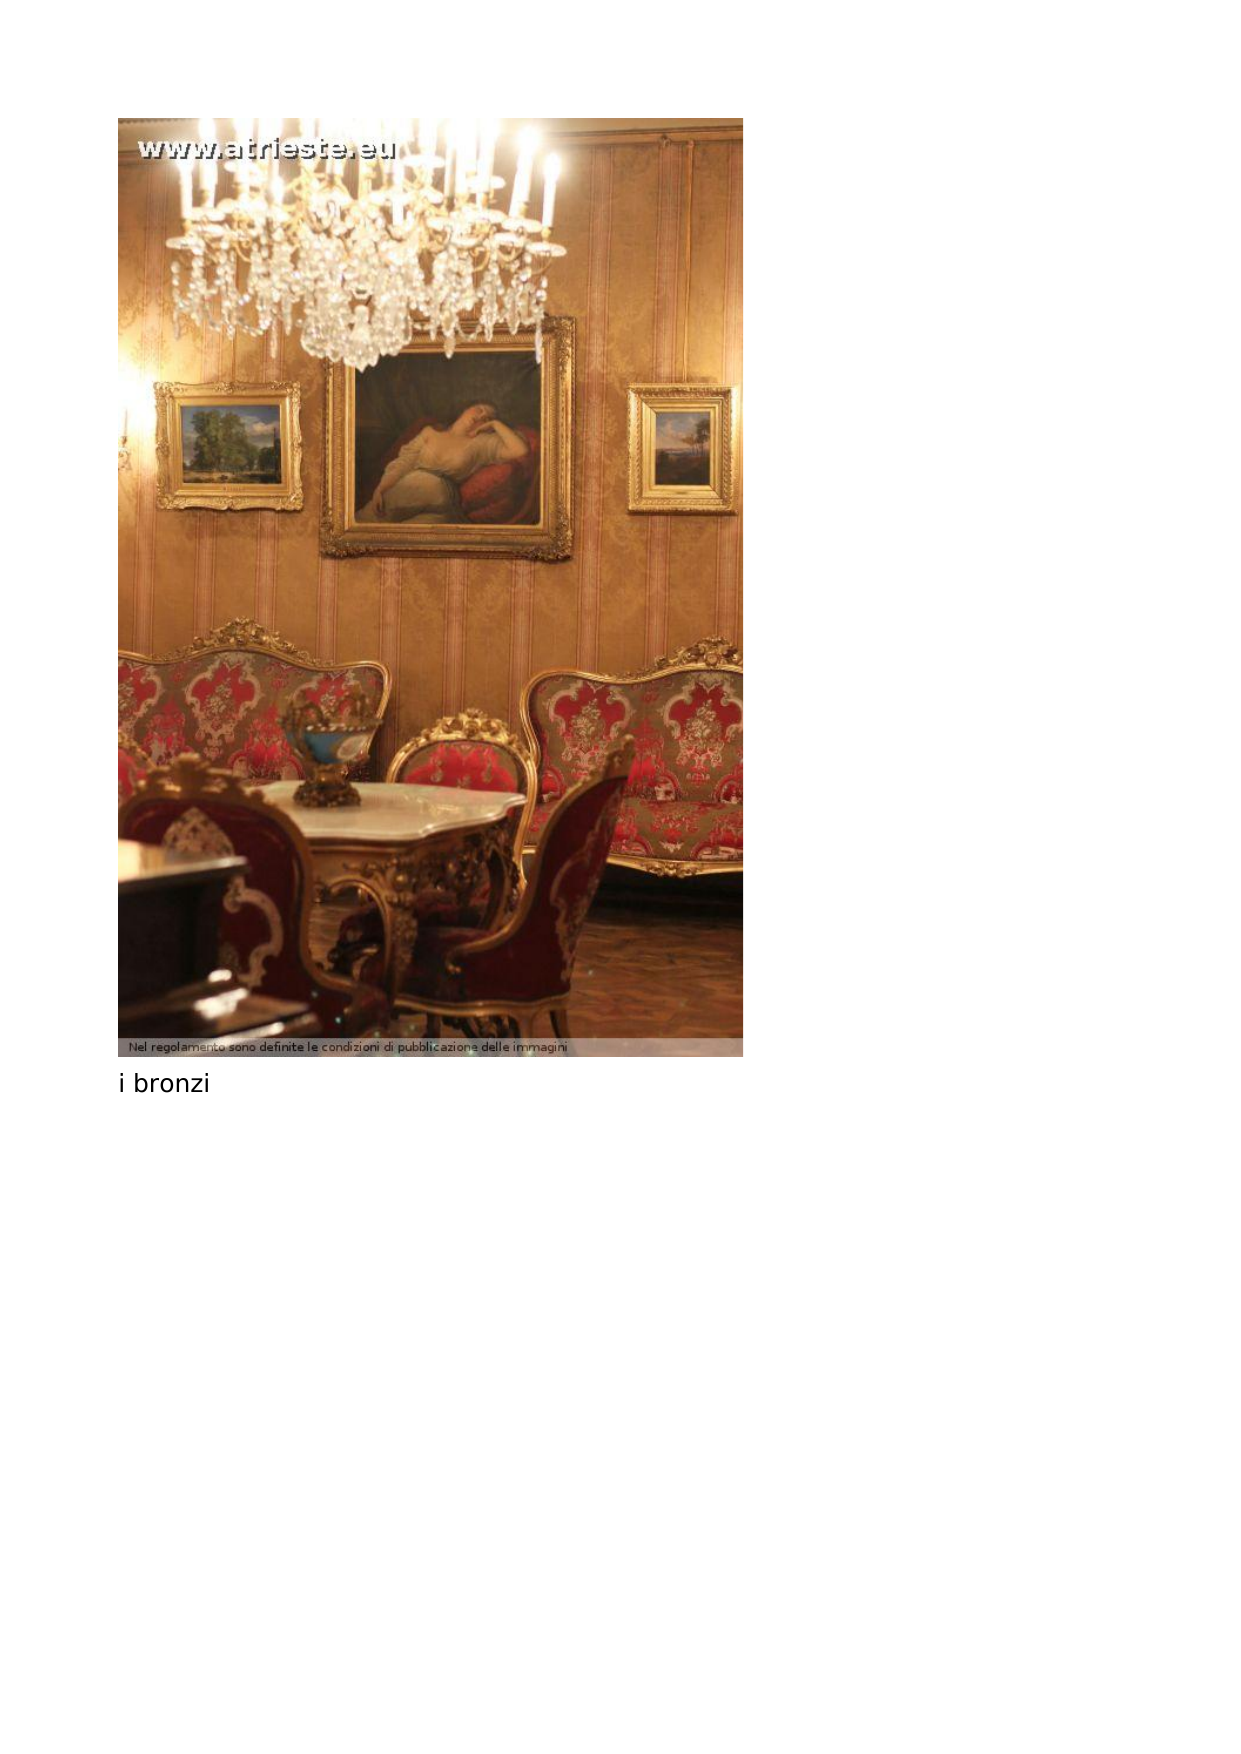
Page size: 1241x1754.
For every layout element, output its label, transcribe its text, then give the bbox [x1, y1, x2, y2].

picture [118, 118, 744, 1057]
text i bronzi [118, 1069, 1122, 1098]
